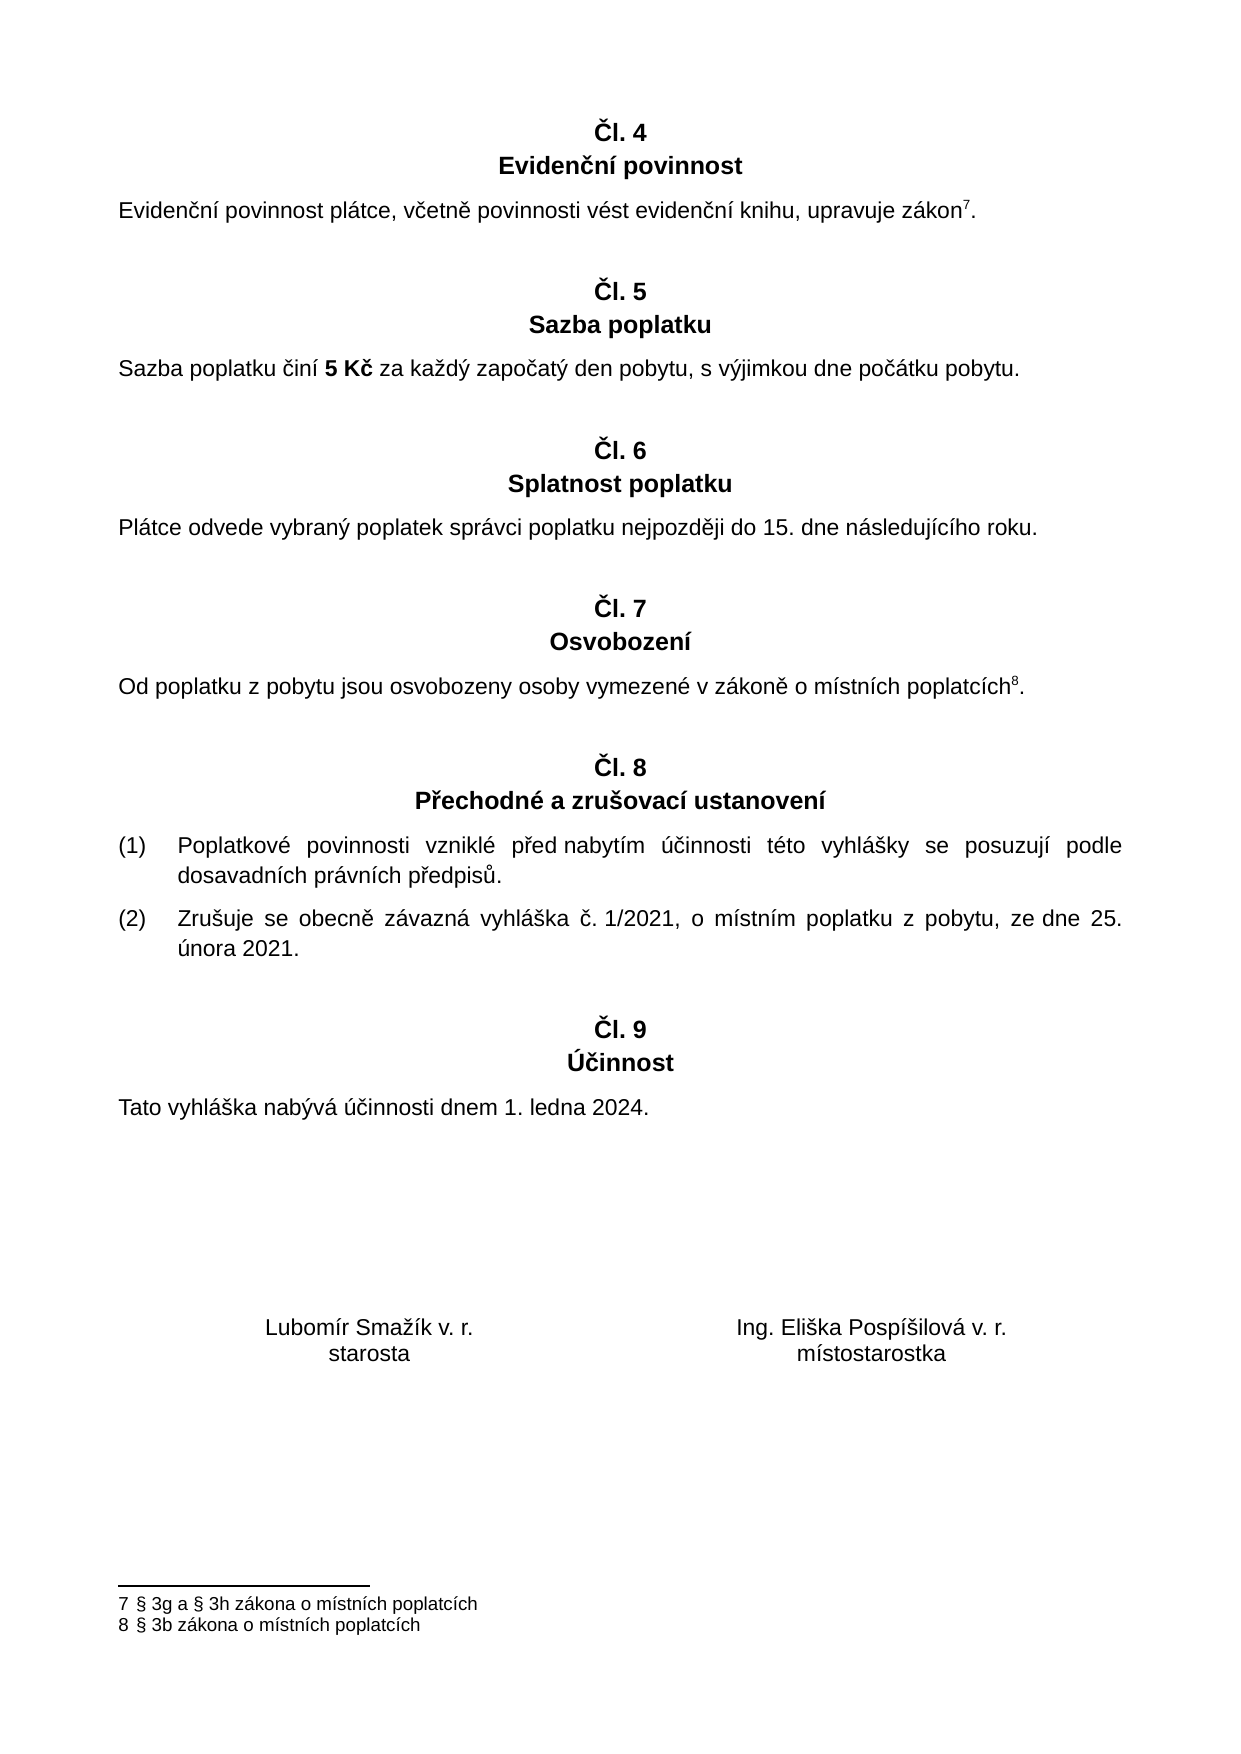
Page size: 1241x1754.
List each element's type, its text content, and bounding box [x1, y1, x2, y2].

subtitle Čl. 6 Splatnost poplatku [118, 436, 1122, 497]
list Poplatkové povinnosti vzniklé před nabytím účinnosti této vyhlášky se posuzují podle dosavadních právních předpisů. [118, 832, 1122, 888]
text Od poplatku z pobytu jsou osvobozeny osoby vymezené v zákoně o místních poplatcích. [118, 673, 1122, 699]
subtitle Čl. 9 Účinnost [118, 1015, 1122, 1077]
text Evidenční povinnost plátce, včetně povinnosti vést evidenční knihu, upravuje zákon. [118, 197, 1122, 223]
text Plátce odvede vybraný poplatek správci poplatku nejpozději do 15. dne následujícího roku. [118, 514, 1122, 541]
subtitle Čl. 4 Evidenční povinnost [118, 118, 1122, 180]
text § 3b zákona o místních poplatcích [118, 1614, 1122, 1635]
list Zrušuje se obecně závazná vyhláška č. 1/2021, o místním poplatku z pobytu, ze dne 25. února 2021. [118, 904, 1122, 961]
text § 3g a § 3h zákona o místních poplatcích [118, 1592, 1122, 1614]
table_header Ing. Eliška Pospíšilová v. r. místostarostka [620, 1254, 1122, 1372]
table_cell [620, 1373, 1122, 1491]
subtitle Čl. 7 Osvobození [118, 594, 1122, 656]
text Sazba poplatku činí 5 Kč za každý započatý den pobytu, s výjimkou dne počátku pobytu. [118, 355, 1122, 382]
table_cell [118, 1373, 620, 1491]
subtitle Čl. 5 Sazba poplatku [118, 277, 1122, 339]
table_header Lubomír Smažík v. r. starosta [118, 1254, 620, 1372]
subtitle Čl. 8 Přechodné a zrušovací ustanovení [118, 753, 1122, 815]
text Tato vyhláška nabývá účinnosti dnem 1. ledna 2024. [118, 1093, 1122, 1120]
